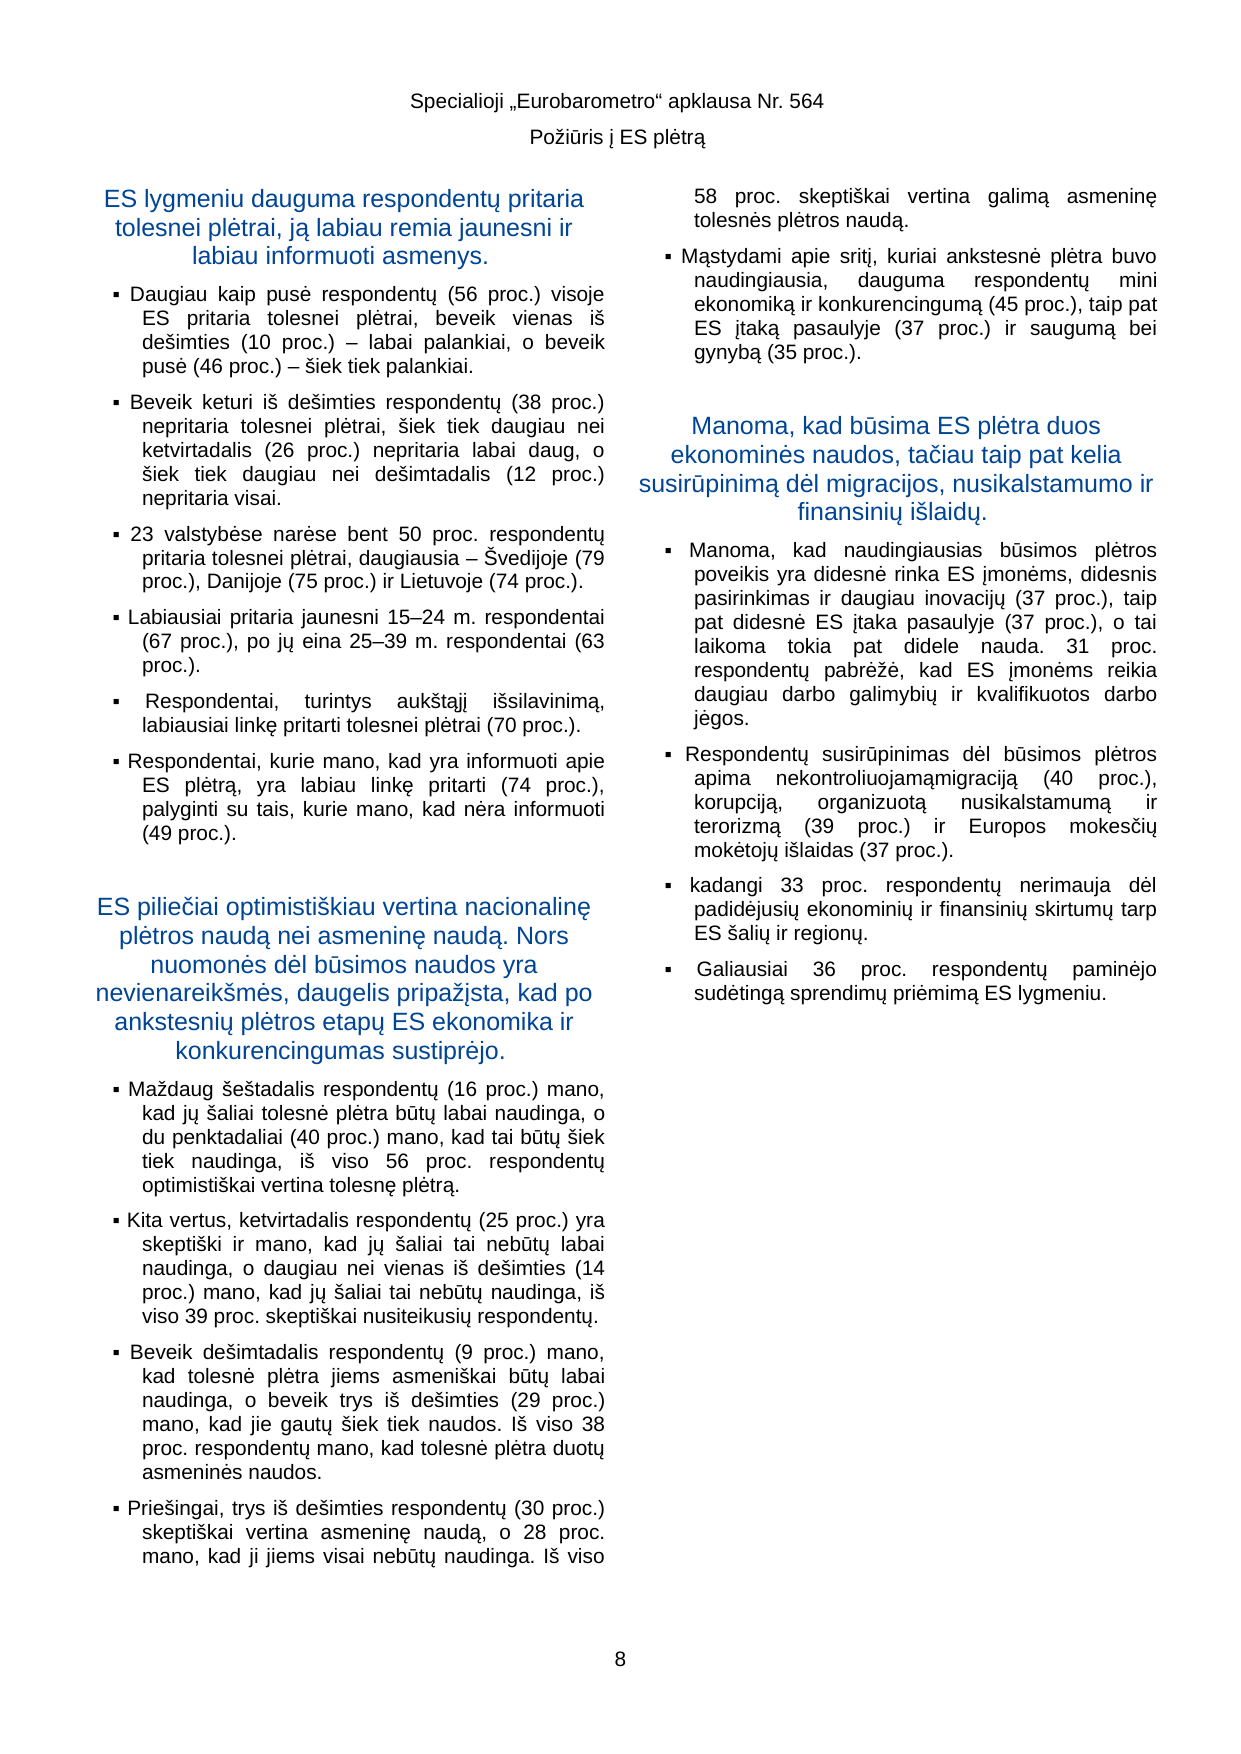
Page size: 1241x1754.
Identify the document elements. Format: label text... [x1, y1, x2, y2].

text ▪ Maždaug šeštadalis respondentų (16 proc.) mano, kad jų šaliai tolesnė plėtra būtų labai naudinga, o du penktadaliai (40 proc.) mano, kad tai būtų šiek tiek naudinga, iš viso 56 proc. respondentų optimistiškai vertina tolesnę plėtrą. [112, 1077, 605, 1196]
text ▪ Beveik keturi iš dešimties respondentų (38 proc.) nepritaria tolesnei plėtrai, šiek tiek daugiau nei ketvirtadalis (26 proc.) nepritaria labai daug, o šiek tiek daugiau nei dešimtadalis (12 proc.) nepritaria visai. [112, 390, 605, 509]
text ▪ Beveik dešimtadalis respondentų (9 proc.) mano, kad tolesnė plėtra jiems asmeniškai būtų labai naudinga, o beveik trys iš dešimties (29 proc.) mano, kad jie gautų šiek tiek naudos. Iš viso 38 proc. respondentų mano, kad tolesnė plėtra duotų asmeninės naudos. [112, 1340, 605, 1484]
text ▪ Labiausiai pritaria jaunesni 15–24 m. respondentai (67 proc.), po jų eina 25–39 m. respondentai (63 proc.). [112, 605, 605, 677]
text Manoma, kad būsima ES plėtra duos ekonominės naudos, tačiau taip pat kelia susirūpinimą dėl migracijos, nusikalstamumo ir finansinių išlaidų. [635, 411, 1157, 526]
text ▪ Priešingai, trys iš dešimties respondentų (30 proc.) skeptiškai vertina asmeninę naudą, o 28 proc. mano, kad ji jiems visai nebūtų naudinga. Iš viso [112, 1496, 605, 1567]
text ES piliečiai optimistiškiau vertina nacionalinę plėtros naudą nei asmeninę naudą. Nors nuomonės dėl būsimos naudos yra nevienareikšmės, daugelis pripažįsta, kad po ankstesnių plėtros etapų ES ekonomika ir konkurencingumas sustiprėjo. [83, 892, 605, 1065]
text ▪ Respondentai, turintys aukštąjį išsilavinimą, labiausiai linkę pritarti tolesnei plėtrai (70 proc.). [112, 689, 605, 737]
text ▪ Manoma, kad naudingiausias būsimos plėtros poveikis yra didesnė rinka ES įmonėms, didesnis pasirinkimas ir daugiau inovacijų (37 proc.), taip pat didesnė ES įtaka pasaulyje (37 proc.), o tai laikoma tokia pat didele nauda. 31 proc. respondentų pabrėžė, kad ES įmonėms reikia daugiau darbo galimybių ir kvalifikuotos darbo jėgos. [664, 538, 1157, 730]
text 58 proc. skeptiškai vertina galimą asmeninę tolesnės plėtros naudą. [664, 184, 1157, 232]
text ▪ Galiausiai 36 proc. respondentų paminėjo sudėtingą sprendimų priėmimą ES lygmeniu. [664, 957, 1157, 1005]
text ▪ Mąstydami apie sritį, kuriai ankstesnė plėtra buvo naudingiausia, dauguma respondentų mini ekonomiką ir konkurencingumą (45 proc.), taip pat ES įtaką pasaulyje (37 proc.) ir saugumą bei gynybą (35 proc.). [664, 244, 1157, 363]
text ▪ Kita vertus, ketvirtadalis respondentų (25 proc.) yra skeptiški ir mano, kad jų šaliai tai nebūtų labai naudinga, o daugiau nei vienas iš dešimties (14 proc.) mano, kad jų šaliai tai nebūtų naudinga, iš viso 39 proc. skeptiškai nusiteikusių respondentų. [112, 1208, 605, 1328]
text ▪ Daugiau kaip pusė respondentų (56 proc.) visoje ES pritaria tolesnei plėtrai, beveik vienas iš dešimties (10 proc.) – labai palankiai, o beveik pusė (46 proc.) – šiek tiek palankiai. [112, 282, 605, 378]
text ▪ 23 valstybėse narėse bent 50 proc. respondentų pritaria tolesnei plėtrai, daugiausia – Švedijoje (79 proc.), Danijoje (75 proc.) ir Lietuvoje (74 proc.). [112, 521, 605, 593]
text ▪ kadangi 33 proc. respondentų nerimauja dėl padidėjusių ekonominių ir finansinių skirtumų tarp ES šalių ir regionų. [664, 873, 1157, 945]
text ▪ Respondentai, kurie mano, kad yra informuoti apie ES plėtrą, yra labiau linkę pritarti (74 proc.), palyginti su tais, kurie mano, kad nėra informuoti (49 proc.). [112, 749, 605, 844]
text ES lygmeniu dauguma respondentų pritaria tolesnei plėtrai, ją labiau remia jaunesni ir labiau informuoti asmenys. [83, 184, 605, 270]
text ▪ Respondentų susirūpinimas dėl būsimos plėtros apima nekontroliuojamąmigraciją (40 proc.), korupciją, organizuotą nusikalstamumą ir terorizmą (39 proc.) ir Europos mokesčių mokėtojų išlaidas (37 proc.). [664, 742, 1157, 861]
